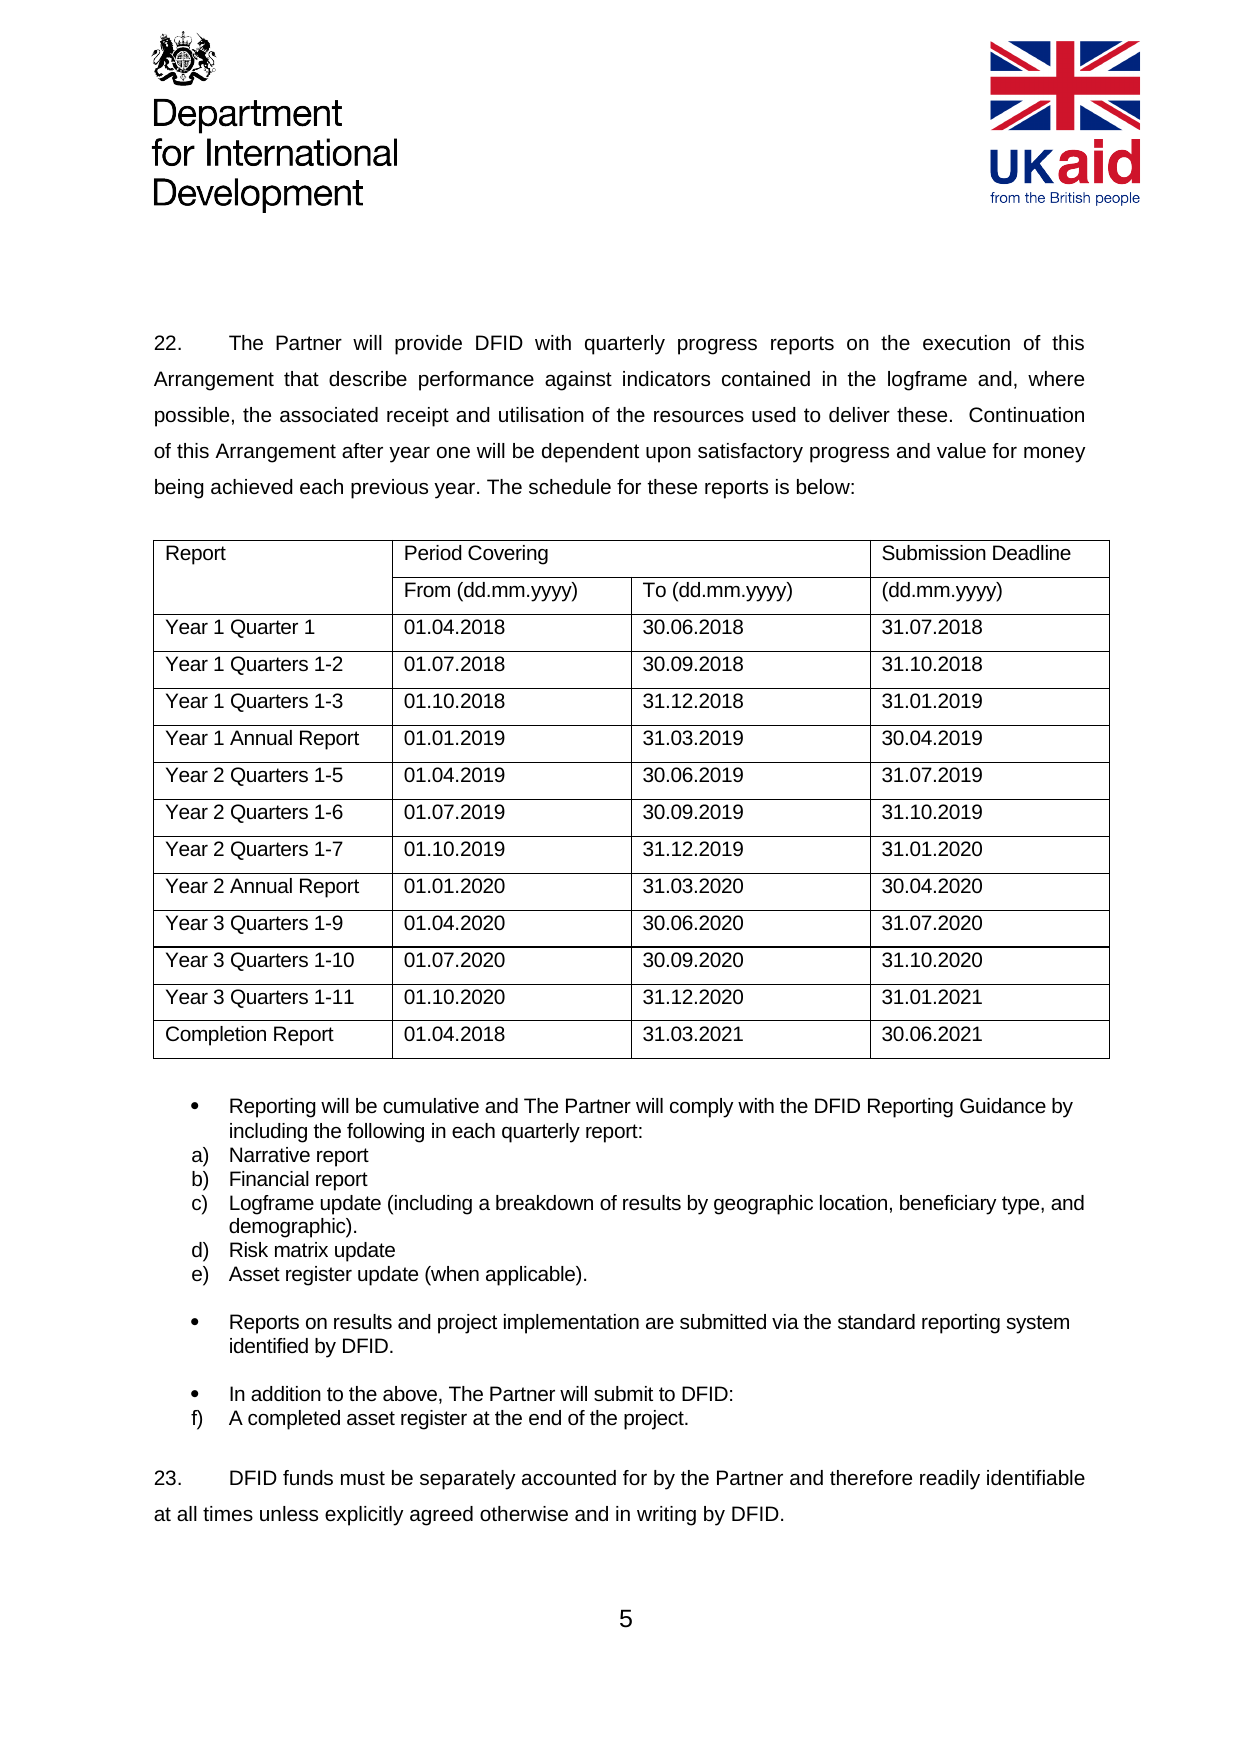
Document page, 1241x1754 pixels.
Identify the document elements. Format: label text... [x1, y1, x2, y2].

list In addition to the above, The Partner will submit to DFID: [191, 1382, 1087, 1406]
table_cell 01.04.2018 [393, 1021, 631, 1057]
table_cell Year 2 Quarters 1-6 [154, 800, 392, 836]
list Narrative report [191, 1142, 1087, 1166]
table_cell 31.03.2019 [632, 726, 870, 762]
list Reporting will be cumulative and The Partner will comply with the DFID Reporting Guidance by including the following in each quarterly report: [191, 1094, 1087, 1142]
list Financial report [191, 1166, 1087, 1190]
list Risk matrix update [191, 1238, 1087, 1262]
table_cell 30.09.2018 [632, 652, 870, 688]
table_cell 30.06.2018 [632, 615, 870, 651]
table_cell 30.09.2019 [632, 800, 870, 836]
table_cell 01.10.2019 [393, 837, 631, 872]
list A completed asset register at the end of the project. [191, 1406, 1087, 1430]
table_cell Year 2 Quarters 1-5 [154, 763, 392, 798]
table_cell 01.04.2018 [393, 615, 631, 651]
table_cell Completion Report [154, 1021, 392, 1057]
table_cell (dd.mm.yyyy) [871, 578, 1109, 614]
list Reports on results and project implementation are submitted via the standard reporting system identified by DFID. [191, 1310, 1087, 1358]
table_cell 01.07.2020 [393, 948, 631, 983]
table_cell Year 1 Quarter 1 [154, 615, 392, 651]
table_cell Year 3 Quarters 1-9 [154, 911, 392, 946]
table_cell Year 2 Quarters 1-7 [154, 837, 392, 872]
table_cell 01.10.2020 [393, 985, 631, 1020]
table_cell 01.01.2020 [393, 874, 631, 909]
table_cell 01.04.2020 [393, 911, 631, 946]
table_cell 01.04.2019 [393, 763, 631, 798]
table_cell Year 2 Annual Report [154, 874, 392, 909]
table_cell 01.07.2019 [393, 800, 631, 836]
table_cell 30.06.2019 [632, 763, 870, 798]
table_cell 30.09.2020 [632, 948, 870, 983]
table_cell 31.10.2020 [871, 948, 1109, 983]
table_cell Year 1 Annual Report [154, 726, 392, 762]
list DFID funds must be separately accounted for by the Partner and therefore readily identifiable at all times unless explicitly agreed otherwise and in writing by DFID. [153, 1466, 1087, 1526]
table_cell 01.01.2019 [393, 726, 631, 762]
table_cell 31.07.2019 [871, 763, 1109, 798]
table_cell 31.12.2018 [632, 689, 870, 724]
table_cell 31.03.2020 [632, 874, 870, 909]
table_cell Year 3 Quarters 1-10 [154, 948, 392, 983]
table_cell From (dd.mm.yyyy) [393, 578, 631, 614]
list The Partner will provide DFID with quarterly progress reports on the execution of this Arrangement that describe performance against indicators contained in the logframe and, where possible, the associated receipt and utilisation of the resources used to deliver these. Continuation of this Arrangement after year one will be dependent upon satisfactory progress and value for money being achieved each previous year. The schedule for these reports is below: [153, 331, 1087, 499]
list Asset register update (when applicable). [191, 1262, 1087, 1286]
table_cell 31.07.2018 [871, 615, 1109, 651]
list Logframe update (including a breakdown of results by geographic location, beneficiary type, and demographic). [191, 1190, 1087, 1238]
table_cell 31.01.2021 [871, 985, 1109, 1020]
table_cell To (dd.mm.yyyy) [632, 578, 870, 614]
table_cell 01.10.2018 [393, 689, 631, 724]
table_cell 30.06.2020 [632, 911, 870, 946]
table_cell 31.01.2019 [871, 689, 1109, 724]
table_cell 31.03.2021 [632, 1021, 870, 1057]
table_cell Year 1 Quarters 1-3 [154, 689, 392, 724]
table_header Report [154, 541, 392, 614]
table_cell Year 1 Quarters 1-2 [154, 652, 392, 688]
table_cell 31.01.2020 [871, 837, 1109, 872]
table_cell 31.12.2019 [632, 837, 870, 872]
table_header Submission Deadline [871, 541, 1109, 577]
table_cell 31.10.2019 [871, 800, 1109, 836]
table_cell 31.07.2020 [871, 911, 1109, 946]
table_cell 01.07.2018 [393, 652, 631, 688]
table_header Period Covering [393, 541, 870, 577]
table_cell 30.04.2020 [871, 874, 1109, 909]
table_cell Year 3 Quarters 1-11 [154, 985, 392, 1020]
table_cell 31.12.2020 [632, 985, 870, 1020]
table_cell 31.10.2018 [871, 652, 1109, 688]
table_cell 30.06.2021 [871, 1021, 1109, 1057]
table_cell 30.04.2019 [871, 726, 1109, 762]
